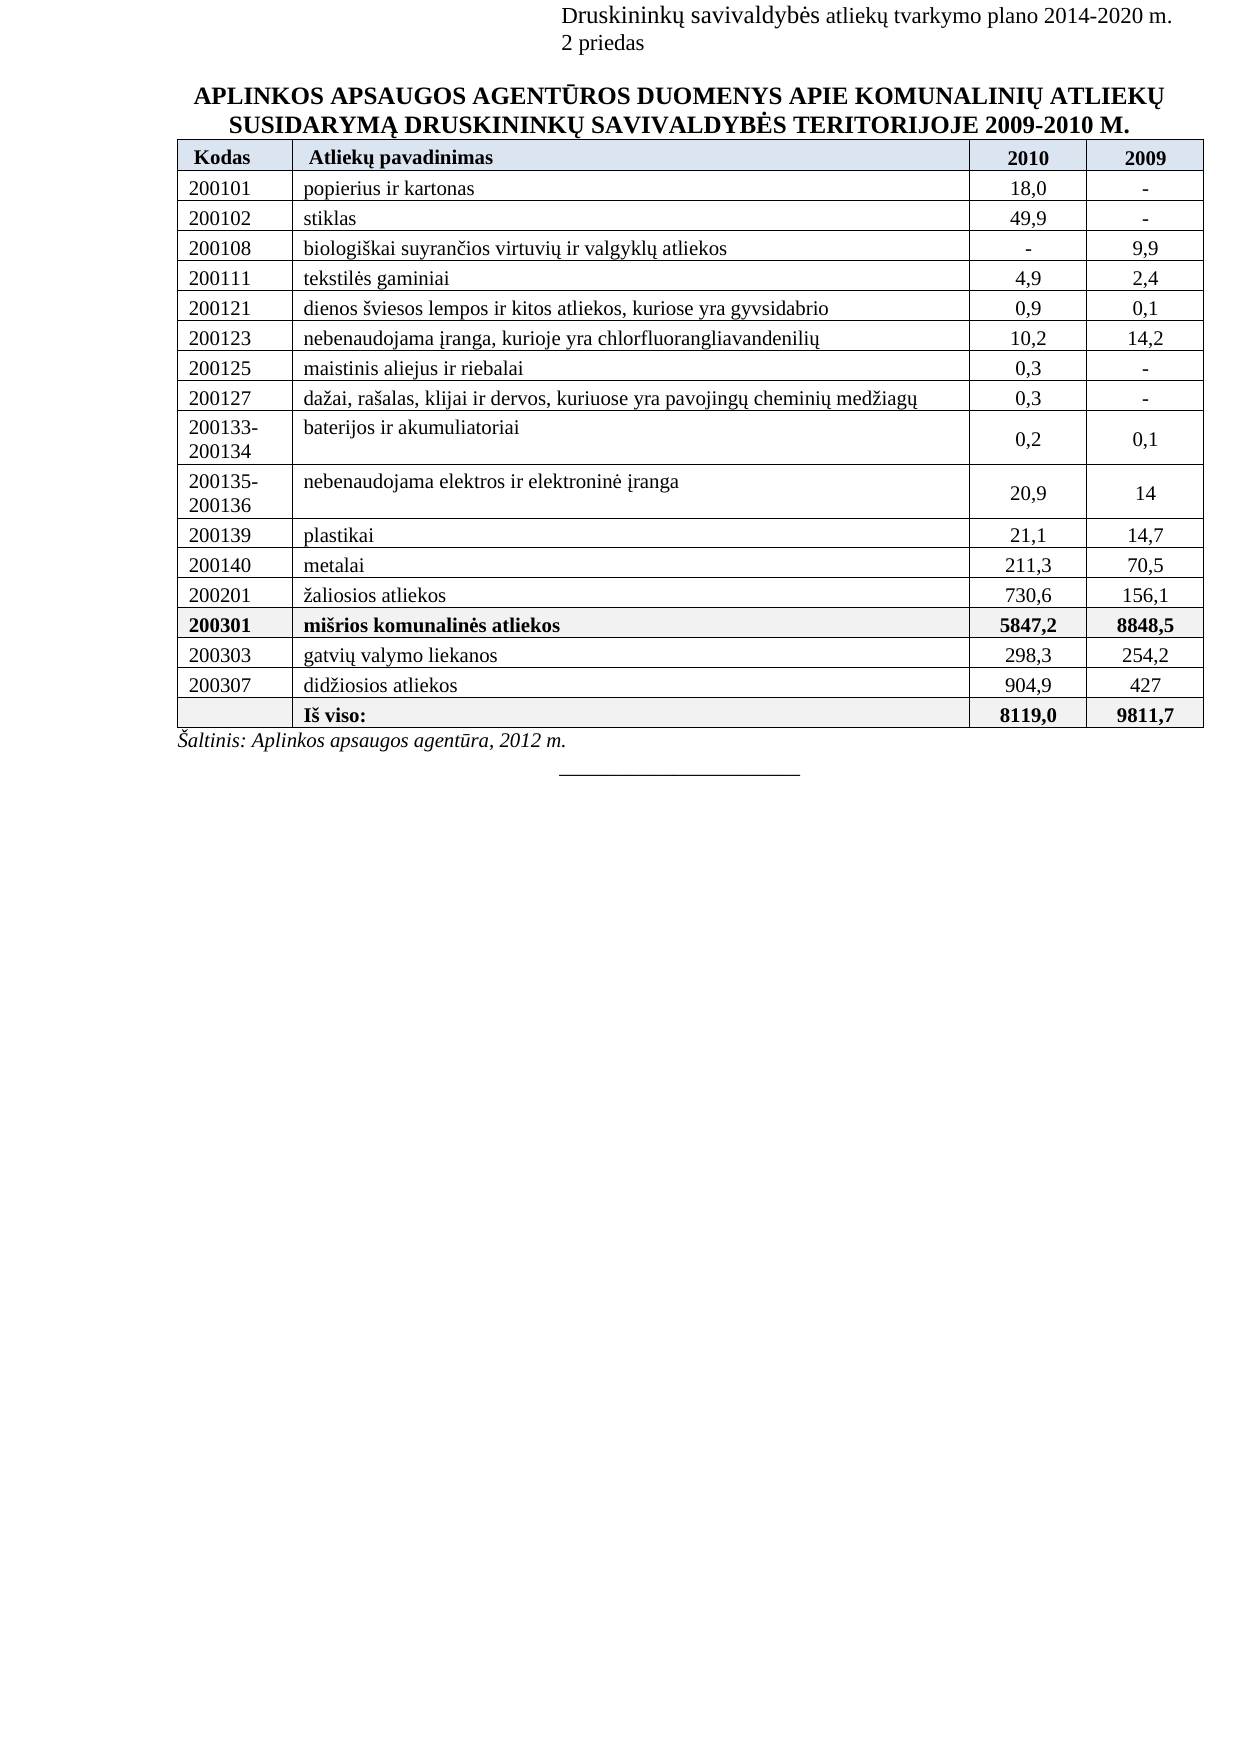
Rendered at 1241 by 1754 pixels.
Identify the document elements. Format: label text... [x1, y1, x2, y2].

table_cell tekstilės gaminiai [293, 261, 969, 290]
table_cell 4,9 [970, 261, 1086, 290]
table_cell 156,1 [1087, 578, 1203, 607]
table_cell - [1087, 351, 1203, 379]
table_cell 8848,5 [1087, 608, 1203, 637]
table_cell dienos šviesos lempos ir kitos atliekos, kuriose yra gyvsidabrio [293, 291, 969, 320]
table_cell 0,9 [970, 291, 1086, 320]
table_cell 200108 [178, 231, 292, 260]
table_cell 200201 [178, 578, 292, 607]
table_cell 200301 [178, 608, 292, 637]
table_cell 427 [1087, 668, 1203, 697]
table_cell Iš viso: [293, 698, 969, 727]
table_cell gatvių valymo liekanos [293, 638, 969, 667]
table_cell 200111 [178, 261, 292, 290]
table_cell žaliosios atliekos [293, 578, 969, 607]
text APLINKOS APSAUGOS AGENTŪROS DUOMENYS APIE KOMUNALINIŲ ATLIEKŲ SUSIDARYMĄ DRUSKININKŲ SAVIVALDYBĖS TERITORIJOJE 2009-2010 M. [177, 81, 1181, 139]
text Šaltinis: Aplinkos apsaugos agentūra, 2012 m. [177, 728, 1181, 752]
table_cell maistinis aliejus ir riebalai [293, 351, 969, 379]
table_cell 211,3 [970, 548, 1086, 577]
table_cell 298,3 [970, 638, 1086, 667]
table_cell 904,9 [970, 668, 1086, 697]
table_cell 14 [1087, 465, 1203, 517]
table_cell mišrios komunalinės atliekos [293, 608, 969, 637]
table_cell 14,2 [1087, 321, 1203, 350]
table_cell - [970, 231, 1086, 260]
table_cell 200135-200136 [178, 465, 292, 517]
table_cell dažai, rašalas, klijai ir dervos, kuriuose yra pavojingų cheminių medžiagų [293, 381, 969, 409]
table_cell stiklas [293, 201, 969, 230]
table_cell - [1087, 201, 1203, 230]
table_cell biologiškai suyrančios virtuvių ir valgyklų atliekos [293, 231, 969, 260]
table_cell 2,4 [1087, 261, 1203, 290]
table_cell 21,1 [970, 519, 1086, 547]
table_cell 0,1 [1087, 291, 1203, 320]
table_cell 0,1 [1087, 411, 1203, 463]
table_cell 200133-200134 [178, 411, 292, 463]
table_cell 254,2 [1087, 638, 1203, 667]
table_cell 8119,0 [970, 698, 1086, 727]
table_cell 49,9 [970, 201, 1086, 230]
table_cell [178, 698, 292, 727]
table_cell 200102 [178, 201, 292, 230]
table_cell 200121 [178, 291, 292, 320]
table_cell 0,3 [970, 381, 1086, 409]
text 2 priedas [177, 29, 1181, 55]
table_cell 14,7 [1087, 519, 1203, 547]
table_cell 0,3 [970, 351, 1086, 379]
table_cell popierius ir kartonas [293, 171, 969, 200]
table_cell 20,9 [970, 465, 1086, 517]
table_cell 70,5 [1087, 548, 1203, 577]
table_cell nebenaudojama elektros ir elektroninė įranga [293, 465, 969, 517]
table_cell didžiosios atliekos [293, 668, 969, 697]
table_cell 200140 [178, 548, 292, 577]
table_cell 200101 [178, 171, 292, 200]
table_cell 10,2 [970, 321, 1086, 350]
table_cell 200307 [178, 668, 292, 697]
table_cell - [1087, 381, 1203, 409]
table_cell 200303 [178, 638, 292, 667]
table_cell 9811,7 [1087, 698, 1203, 727]
table_cell 200139 [178, 519, 292, 547]
table_cell metalai [293, 548, 969, 577]
table_cell 200123 [178, 321, 292, 350]
table_cell 18,0 [970, 171, 1086, 200]
table_cell baterijos ir akumuliatoriai [293, 411, 969, 463]
table_header 2010 [970, 140, 1086, 170]
table_header 2009 [1087, 140, 1203, 170]
table_cell - [1087, 171, 1203, 200]
text _____________________ [177, 752, 1181, 778]
table_header Atliekų pavadinimas [293, 140, 969, 170]
table_header Kodas [178, 140, 292, 170]
table_cell 200127 [178, 381, 292, 409]
table_cell 730,6 [970, 578, 1086, 607]
table_cell plastikai [293, 519, 969, 547]
table_cell 200125 [178, 351, 292, 379]
table_cell 5847,2 [970, 608, 1086, 637]
table_cell 0,2 [970, 411, 1086, 463]
text Druskininkų savivaldybės atliekų tvarkymo plano 2014-2020 m. [177, 0, 1181, 29]
table_cell nebenaudojama įranga, kurioje yra chlorfluorangliavandenilių [293, 321, 969, 350]
table_cell 9,9 [1087, 231, 1203, 260]
